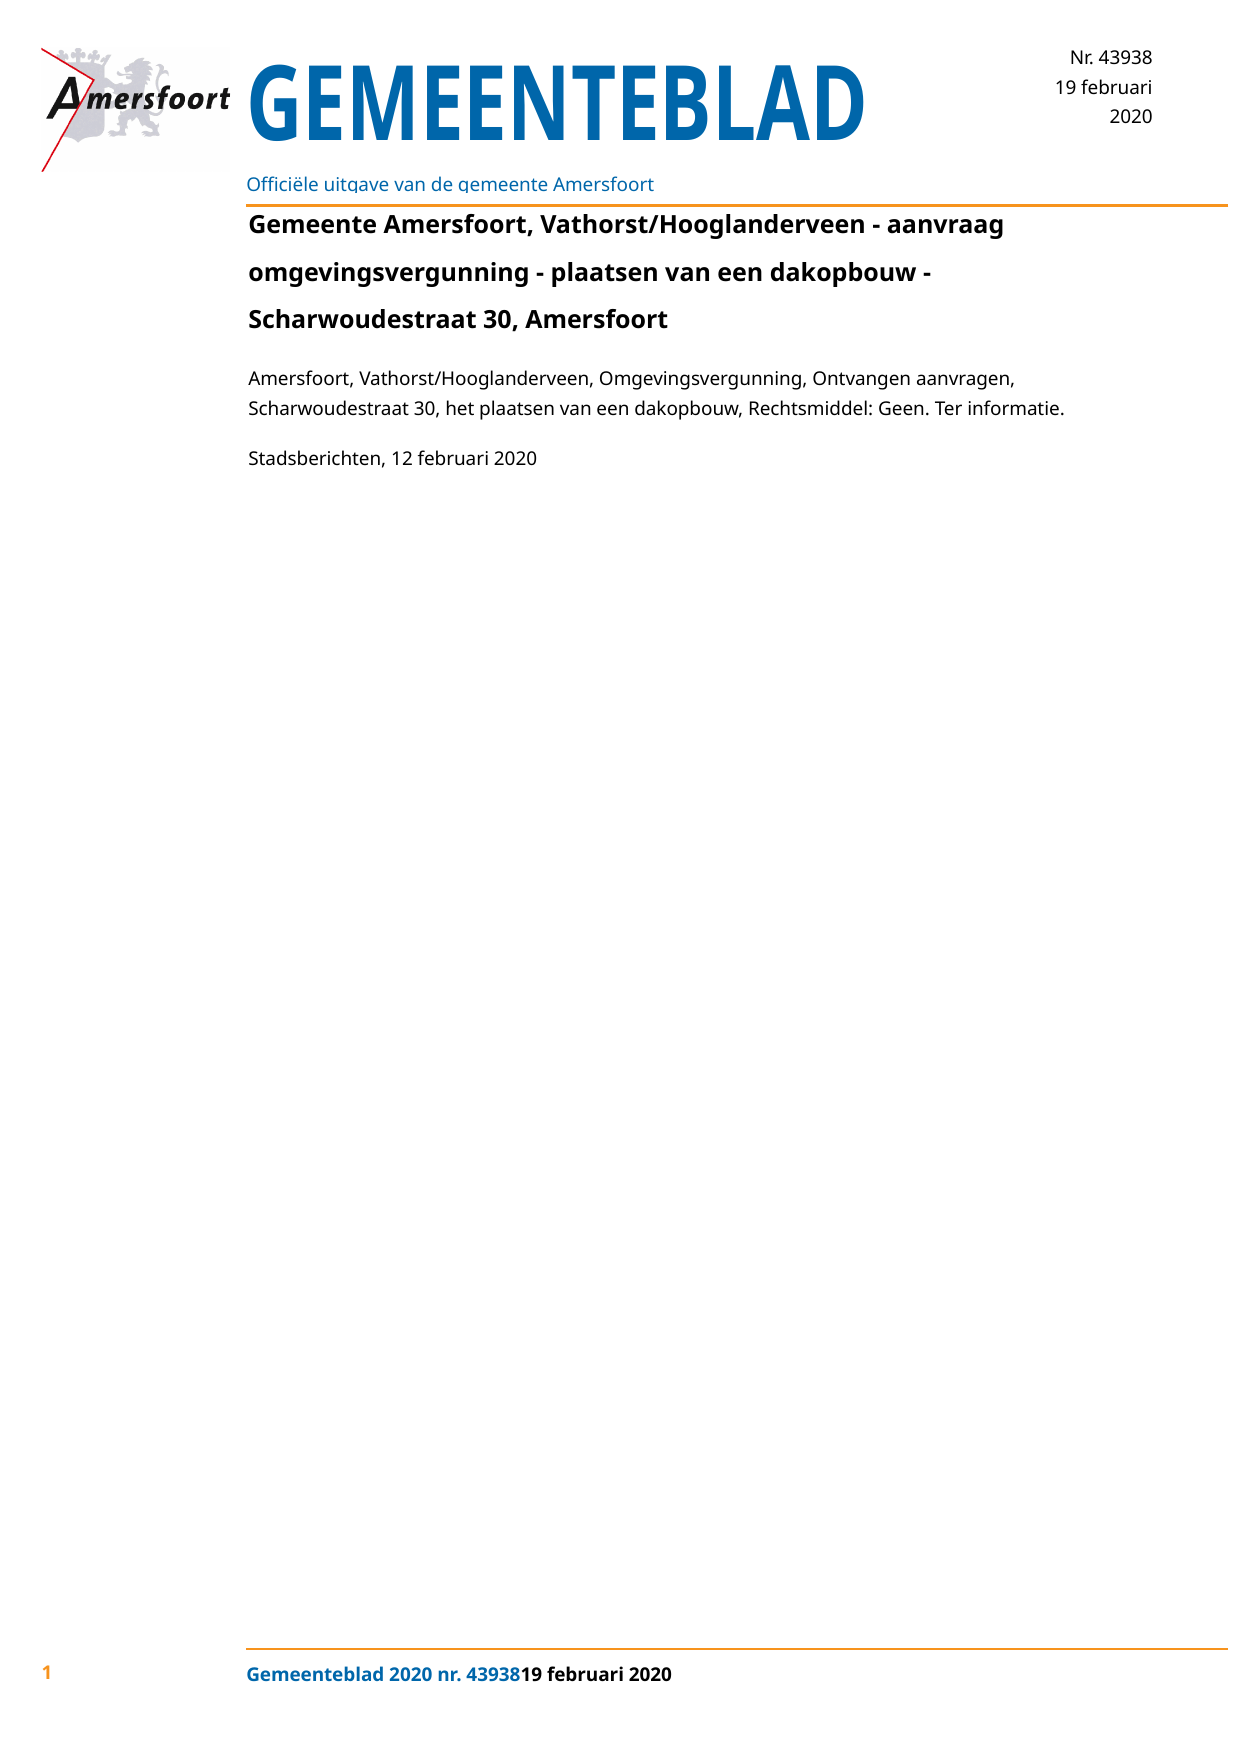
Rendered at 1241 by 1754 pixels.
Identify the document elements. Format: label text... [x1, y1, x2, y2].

text Amersfoort, Vathorst/Hooglanderveen, Omgevingsvergunning, Ontvangen aanvragen, Scharwoudestraat 30, het plaatsen van een dakopbouw, Rechtsmiddel: Geen. Ter informatie. [248, 366, 1152, 421]
text Stadsberichten, 12 februari 2020 [248, 446, 1152, 471]
picture [41, 47, 231, 172]
text Gemeente Amersfoort, Vathorst/Hooglanderveen - aanvraag omgevingsvergunning - plaatsen van een dakopbouw - Scharwoudestraat 30, Amersfoort [248, 207, 1152, 336]
